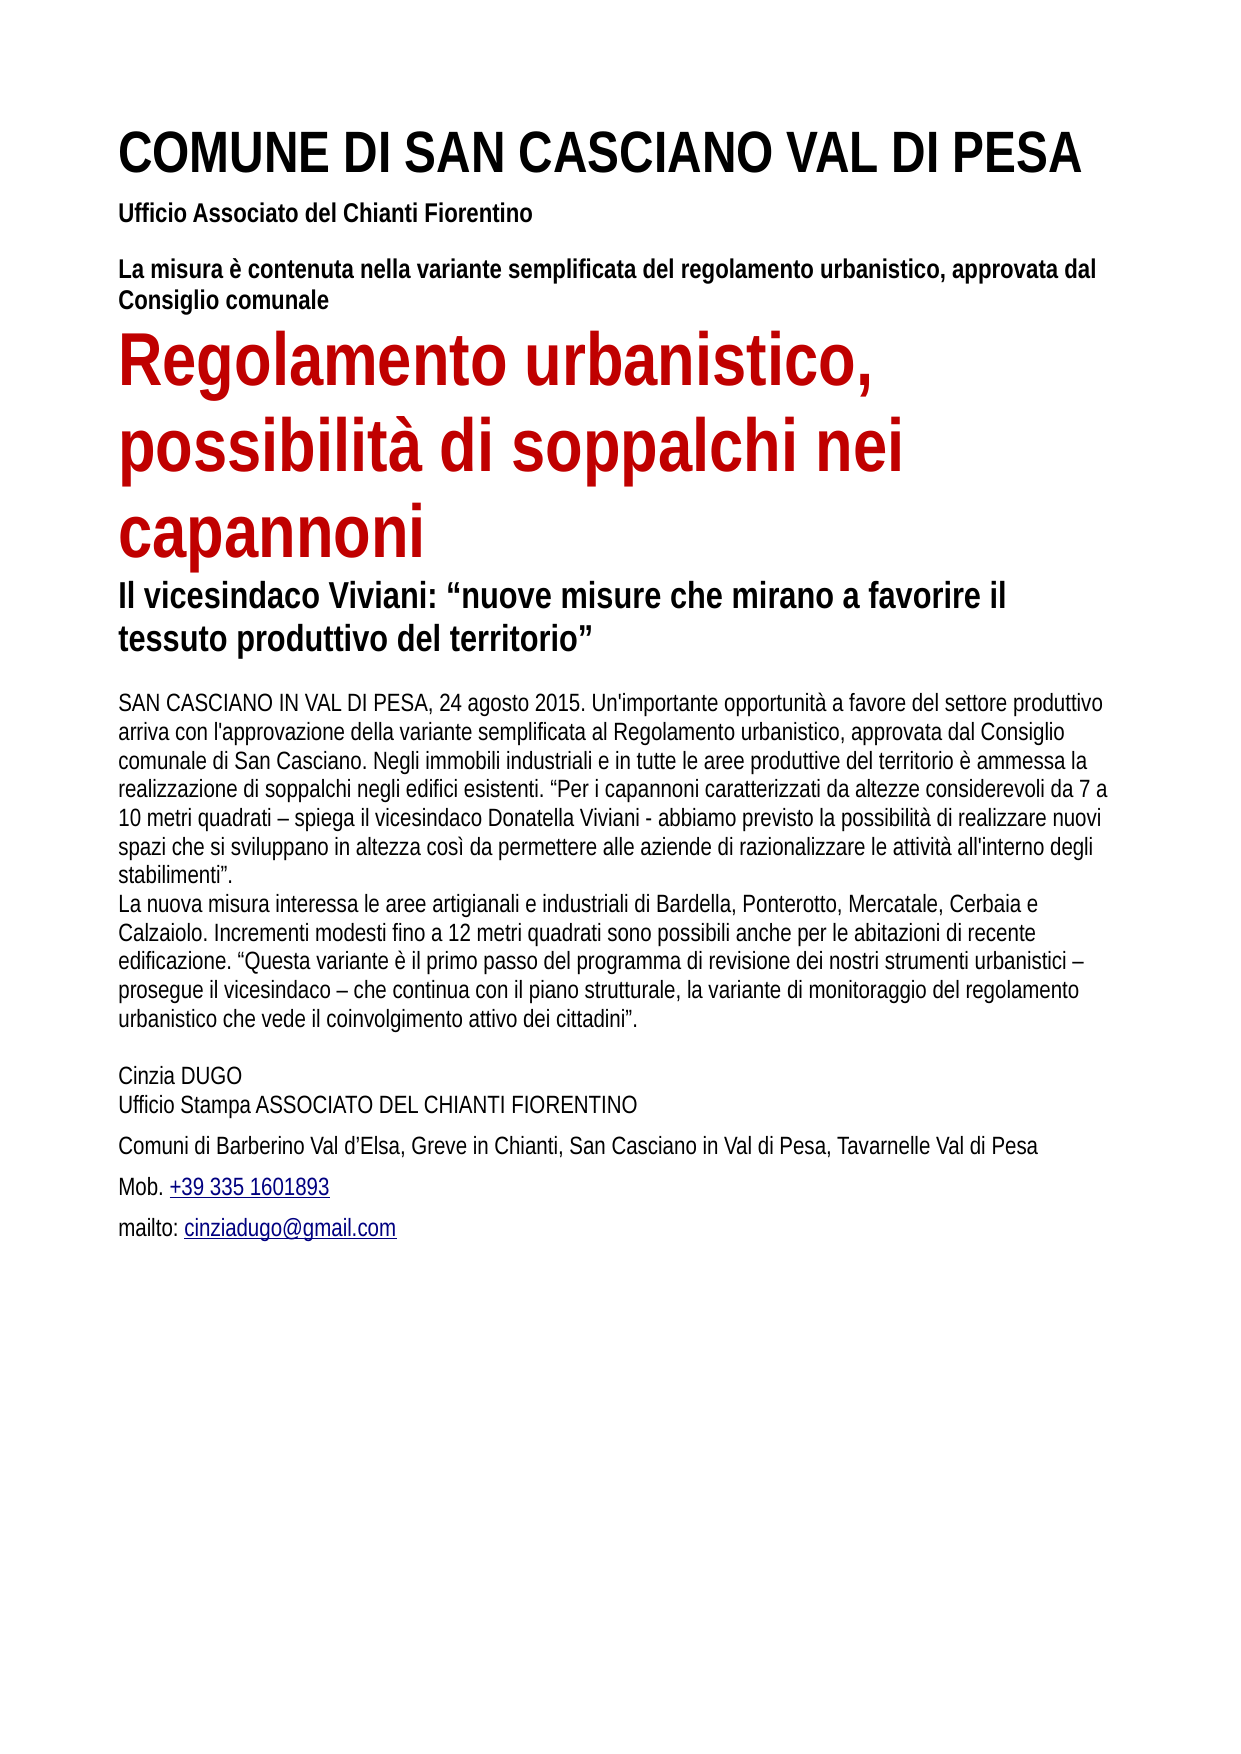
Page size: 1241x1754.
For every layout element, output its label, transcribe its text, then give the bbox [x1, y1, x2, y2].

text Ufficio Associato del Chianti Fiorentino [118, 198, 1122, 229]
text COMUNE DI SAN CASCIANO VAL DI PESA [118, 118, 1122, 185]
text Regolamento urbanistico, possibilità di soppalchi nei capannoni [118, 316, 1122, 574]
text SAN CASCIANO IN VAL DI PESA, 24 agosto 2015. Un'importante opportunità a favore del settore produttivo arriva con l'approvazione della variante semplificata al Regolamento urbanistico, approvata dal Consiglio comunale di San Casciano. Negli immobili industriali e in tutte le aree produttive del territorio è ammessa la realizzazione di soppalchi negli edifici esistenti. “Per i capannoni caratterizzati da altezze considerevoli da 7 a 10 metri quadrati – spiega il vicesindaco Donatella Viviani - abbiamo previsto la possibilità di realizzare nuovi spazi che si sviluppano in altezza così da permettere alle aziende di razionalizzare le attività all'interno degli stabilimenti”. [118, 688, 1122, 889]
text Cinzia DUGO [118, 1061, 1122, 1089]
text Il vicesindaco Viviani: “nuove misure che mirano a favorire il tessuto produttivo del territorio” [118, 574, 1122, 660]
text Comuni di Barberino Val d’Elsa, Greve in Chianti, San Casciano in Val di Pesa, Tavarnelle Val di Pesa [118, 1131, 1122, 1159]
text La nuova misura interessa le aree artigianali e industriali di Bardella, Ponterotto, Mercatale, Cerbaia e Calzaiolo. Incrementi modesti fino a 12 metri quadrati sono possibili anche per le abitazioni di recente edificazione. “Questa variante è il primo passo del programma di revisione dei nostri strumenti urbanistici – prosegue il vicesindaco – che continua con il piano strutturale, la variante di monitoraggio del regolamento urbanistico che vede il coinvolgimento attivo dei cittadini”. [118, 889, 1122, 1032]
text La misura è contenuta nella variante semplificata del regolamento urbanistico, approvata dal Consiglio comunale [118, 253, 1122, 316]
text Mob. +39 335 1601893 [118, 1172, 1122, 1201]
text Ufficio Stampa ASSOCIATO DEL CHIANTI FIORENTINO [118, 1089, 1122, 1118]
text mailto: cinziadugo@gmail.com [118, 1213, 1122, 1242]
